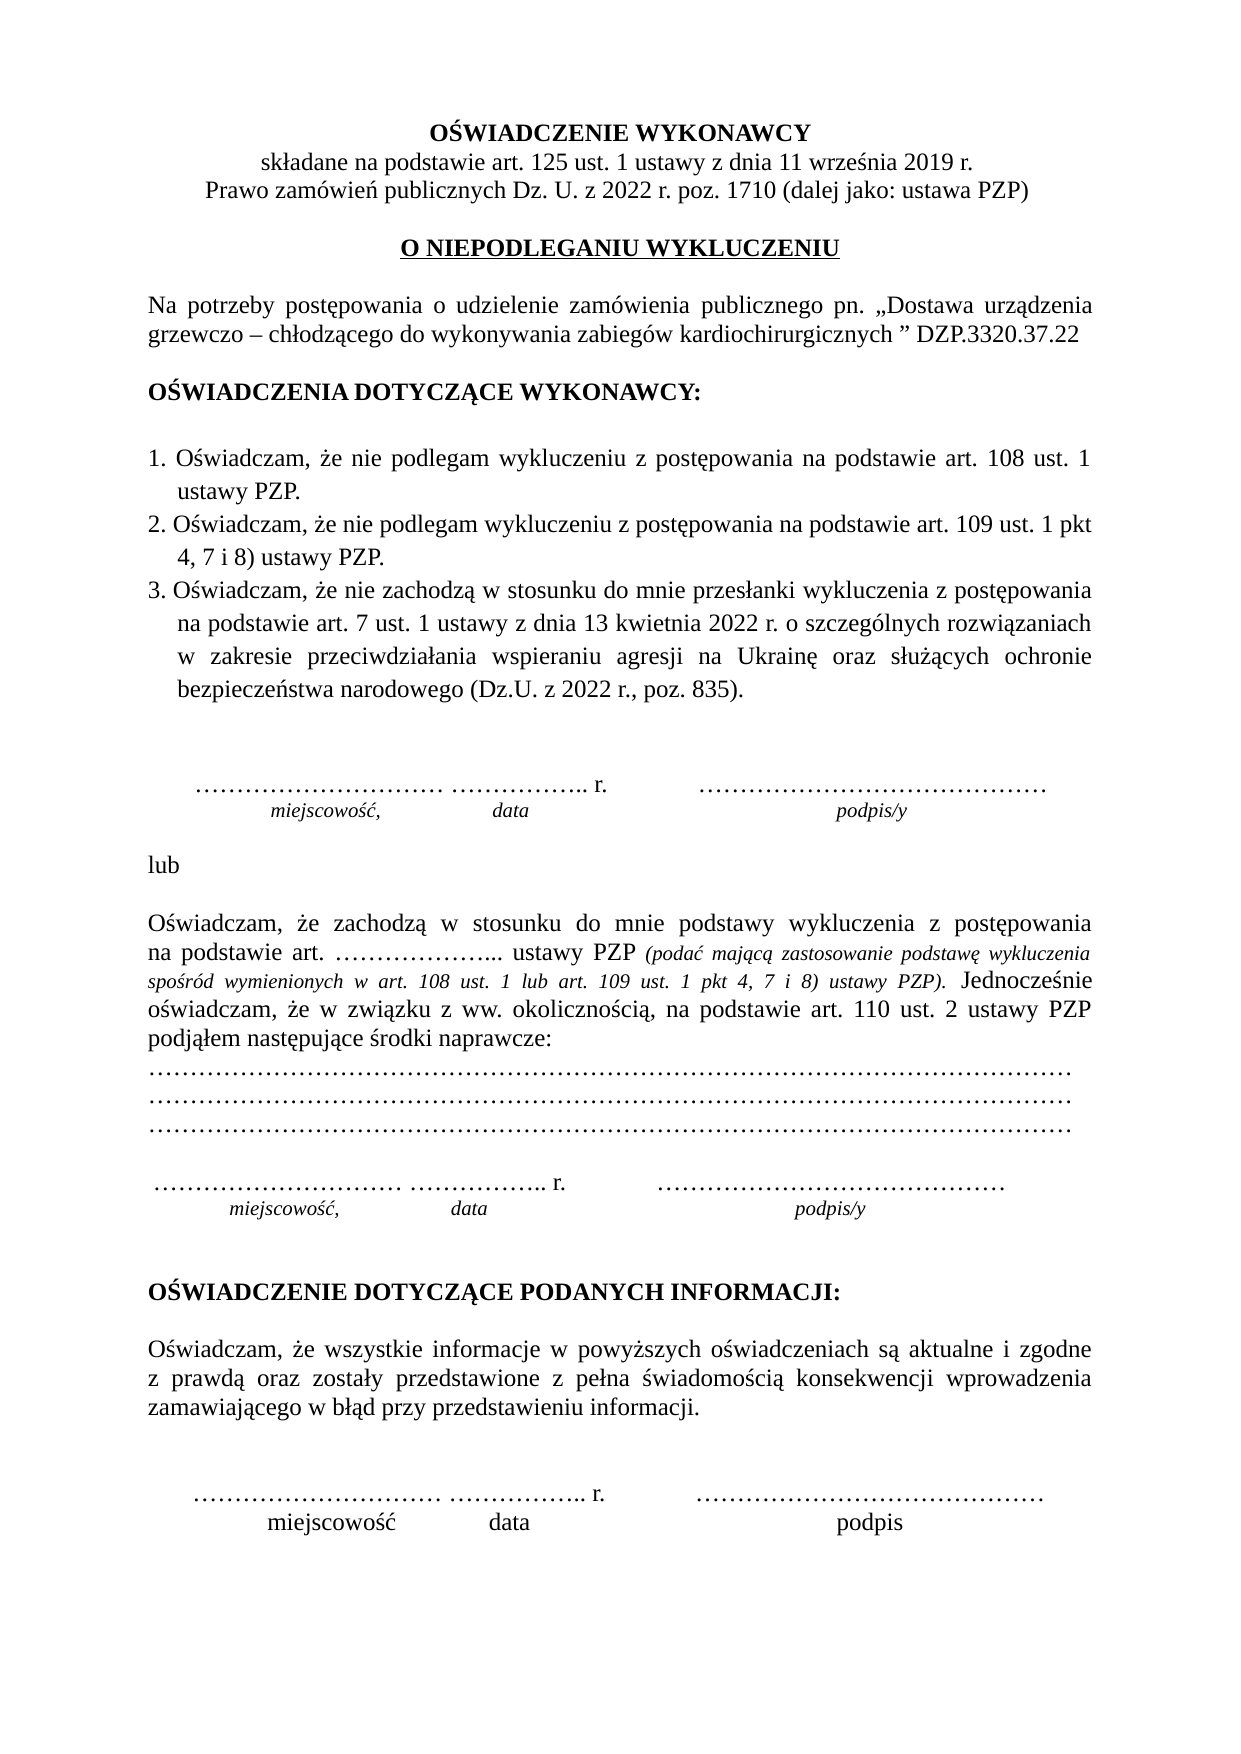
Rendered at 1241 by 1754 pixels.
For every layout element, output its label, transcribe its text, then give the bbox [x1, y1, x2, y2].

list Oświadczam, że nie zachodzą w stosunku do mnie przesłanki wykluczenia z postępowania na podstawie art. 7 ust. 1 ustawy z dnia 13 kwietnia 2022 r. o szczególnych rozwiązaniach w zakresie przeciwdziałania wspieraniu agresji na Ukrainę oraz służących ochronie bezpieczeństwa narodowego (Dz.U. z 2022 r., poz. 835). [148, 575, 1093, 703]
text ………………………………………………………………………………………………… [148, 1109, 1093, 1138]
text ………………………………………………………………………………………………… [148, 1080, 1093, 1109]
text OŚWIADCZENIA DOTYCZĄCE WYKONAWCY: [148, 377, 1093, 406]
text 1. Oświadczam, że nie podlegam wykluczeniu z postępowania na podstawie art. 108 ust. 1 ustawy PZP. [148, 443, 1093, 505]
text Na potrzeby postępowania o udzielenie zamówienia publicznego pn. „Dostawa urządzenia grzewczo – chłodzącego do wykonywania zabiegów kardiochirurgicznych ” DZP.3320.37.22 [148, 291, 1093, 348]
list Oświadczam, że nie podlegam wykluczeniu z postępowania na podstawie art. 109 ust. 1 pkt 4, 7 i 8) ustawy PZP. [148, 509, 1093, 571]
text O NIEPODLEGANIU WYKLUCZENIU [148, 233, 1093, 262]
text lub [148, 850, 1093, 879]
text składane na podstawie art. 125 ust. 1 ustawy z dnia 11 września 2019 r. [148, 147, 1093, 176]
text OŚWIADCZENIE WYKONAWCY [148, 118, 1093, 147]
text ………………………………………………………………………………………………… [148, 1052, 1093, 1080]
text Oświadczam, że wszystkie informacje w powyższych oświadczeniach są aktualne i zgodne z prawdą oraz zostały przedstawione z pełna świadomością konsekwencji wprowadzenia zamawiającego w błąd przy przedstawieniu informacji. [148, 1334, 1093, 1421]
text OŚWIADCZENIE DOTYCZĄCE PODANYCH INFORMACJI: [148, 1277, 1093, 1306]
text Prawo zamówień publicznych Dz. U. z 2022 r. poz. 1710 (dalej jako: ustawa PZP) [148, 176, 1093, 204]
text Oświadczam, że zachodzą w stosunku do mnie podstawy wykluczenia z postępowania na podstawie art. ………………... ustawy PZP (podać mającą zastosowanie podstawę wykluczenia spośród wymienionych w art. 108 ust. 1 lub art. 109 ust. 1 pkt 4, 7 i 8) ustawy PZP). Jednocześnie oświadczam, że w związku z ww. okolicznością, na podstawie art. 110 ust. 2 ustawy PZP podjąłem następujące środki naprawcze: [148, 908, 1093, 1052]
